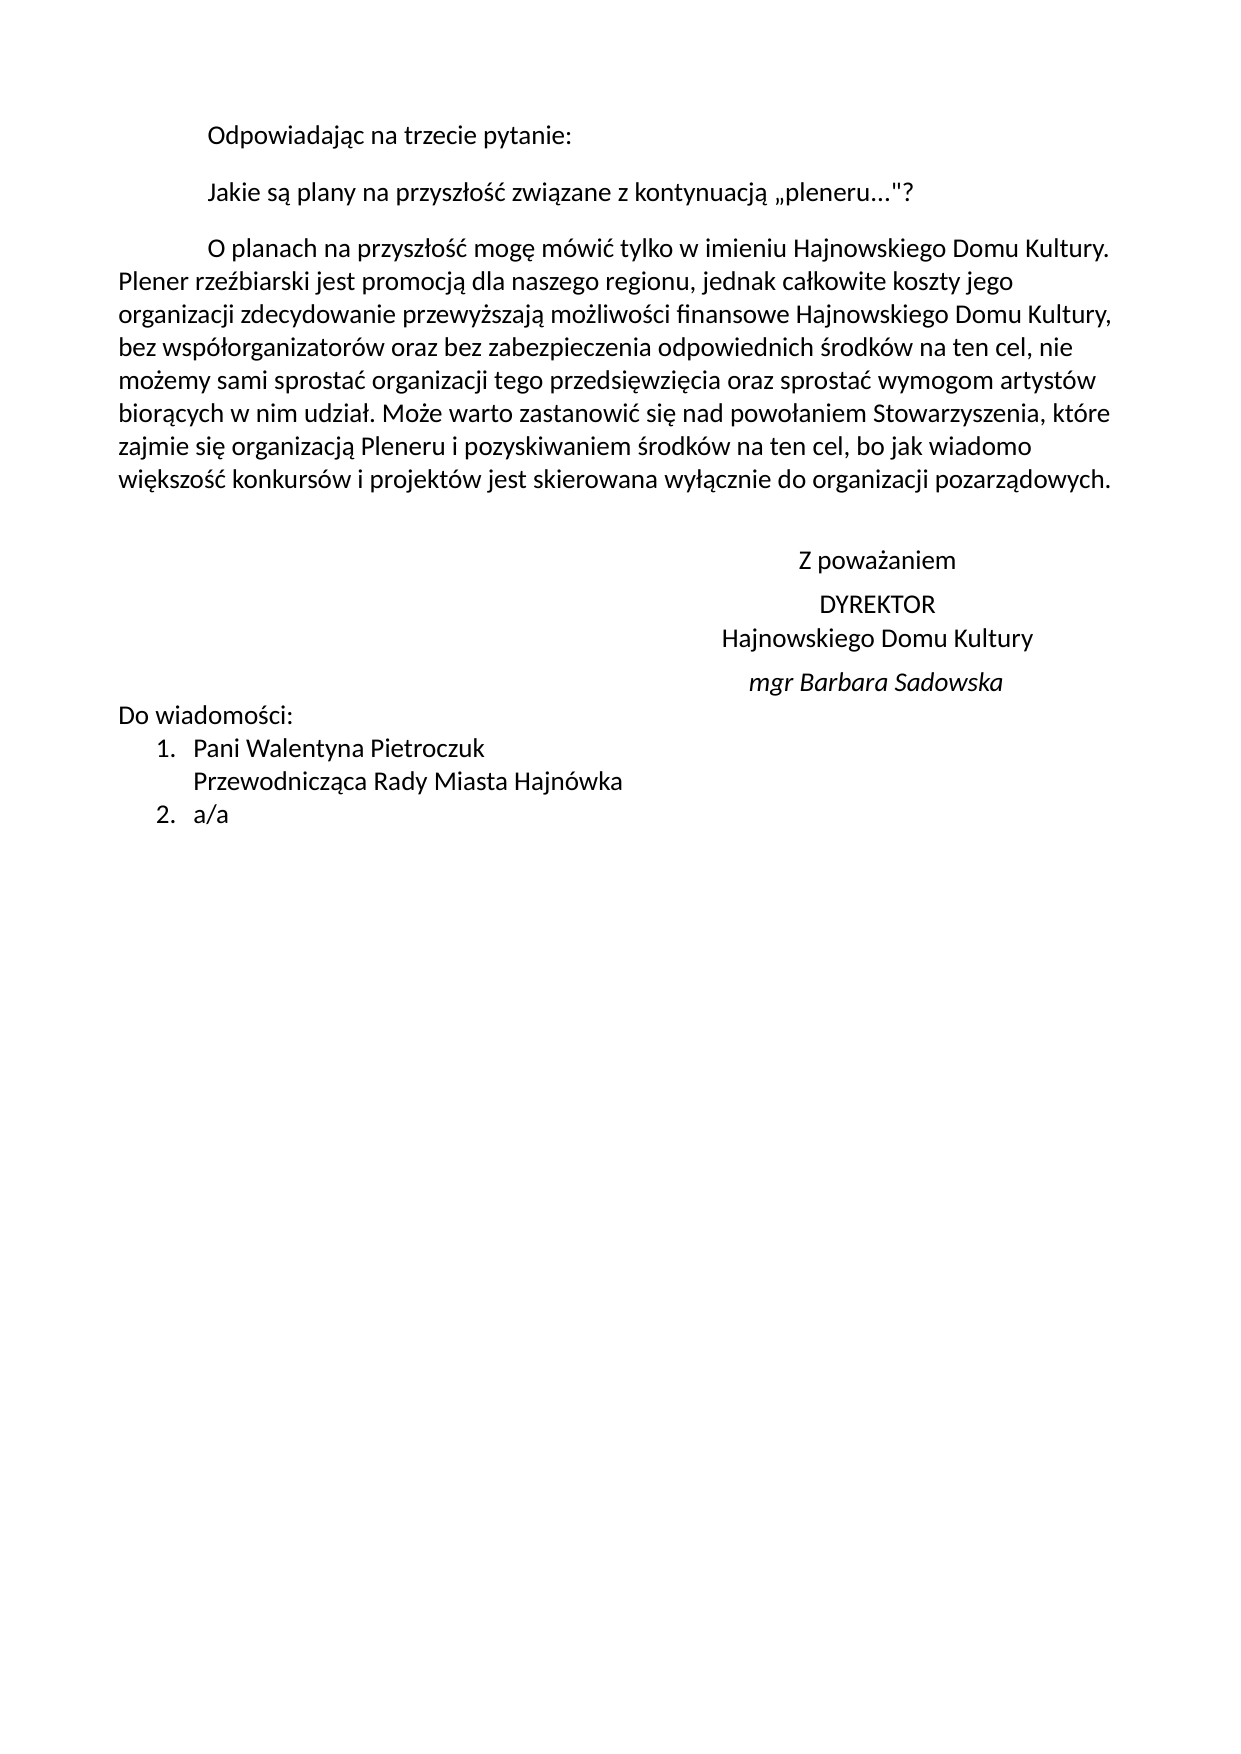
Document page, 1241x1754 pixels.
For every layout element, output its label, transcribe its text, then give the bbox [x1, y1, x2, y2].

list Pani Walentyna Pietroczuk [156, 732, 1122, 764]
text Odpowiadając na trzecie pytanie: [118, 118, 1122, 151]
text Do wiadomości: [118, 698, 1122, 732]
text Hajnowskiego Domu Kultury [633, 621, 1122, 654]
list a/a [156, 798, 1122, 831]
text Z poważaniem [633, 543, 1122, 576]
text DYREKTOR [633, 588, 1122, 621]
list Przewodnicząca Rady Miasta Hajnówka [156, 764, 1122, 798]
text O planach na przyszłość mogę mówić tylko w imieniu Hajnowskiego Domu Kultury. Plener rzeźbiarski jest promocją dla naszego regionu, jednak całkowite koszty jego organizacji zdecydowanie przewyższają możliwości finansowe Hajnowskiego Domu Kultury, bez współorganizatorów oraz bez zabezpieczenia odpowiednich środków na ten cel, nie możemy sami sprostać organizacji tego przedsięwzięcia oraz sprostać wymogom artystów biorących w nim udział. Może warto zastanowić się nad powołaniem Stowarzyszenia, które zajmie się organizacją Pleneru i pozyskiwaniem środków na ten cel, bo jak wiadomo większość konkursów i projektów jest skierowana wyłącznie do organizacji pozarządowych. [118, 231, 1122, 496]
text mgr Barbara Sadowska [633, 666, 1122, 698]
text Jakie są plany na przyszłość związane z kontynuacją „pleneru..."? [118, 175, 1122, 208]
